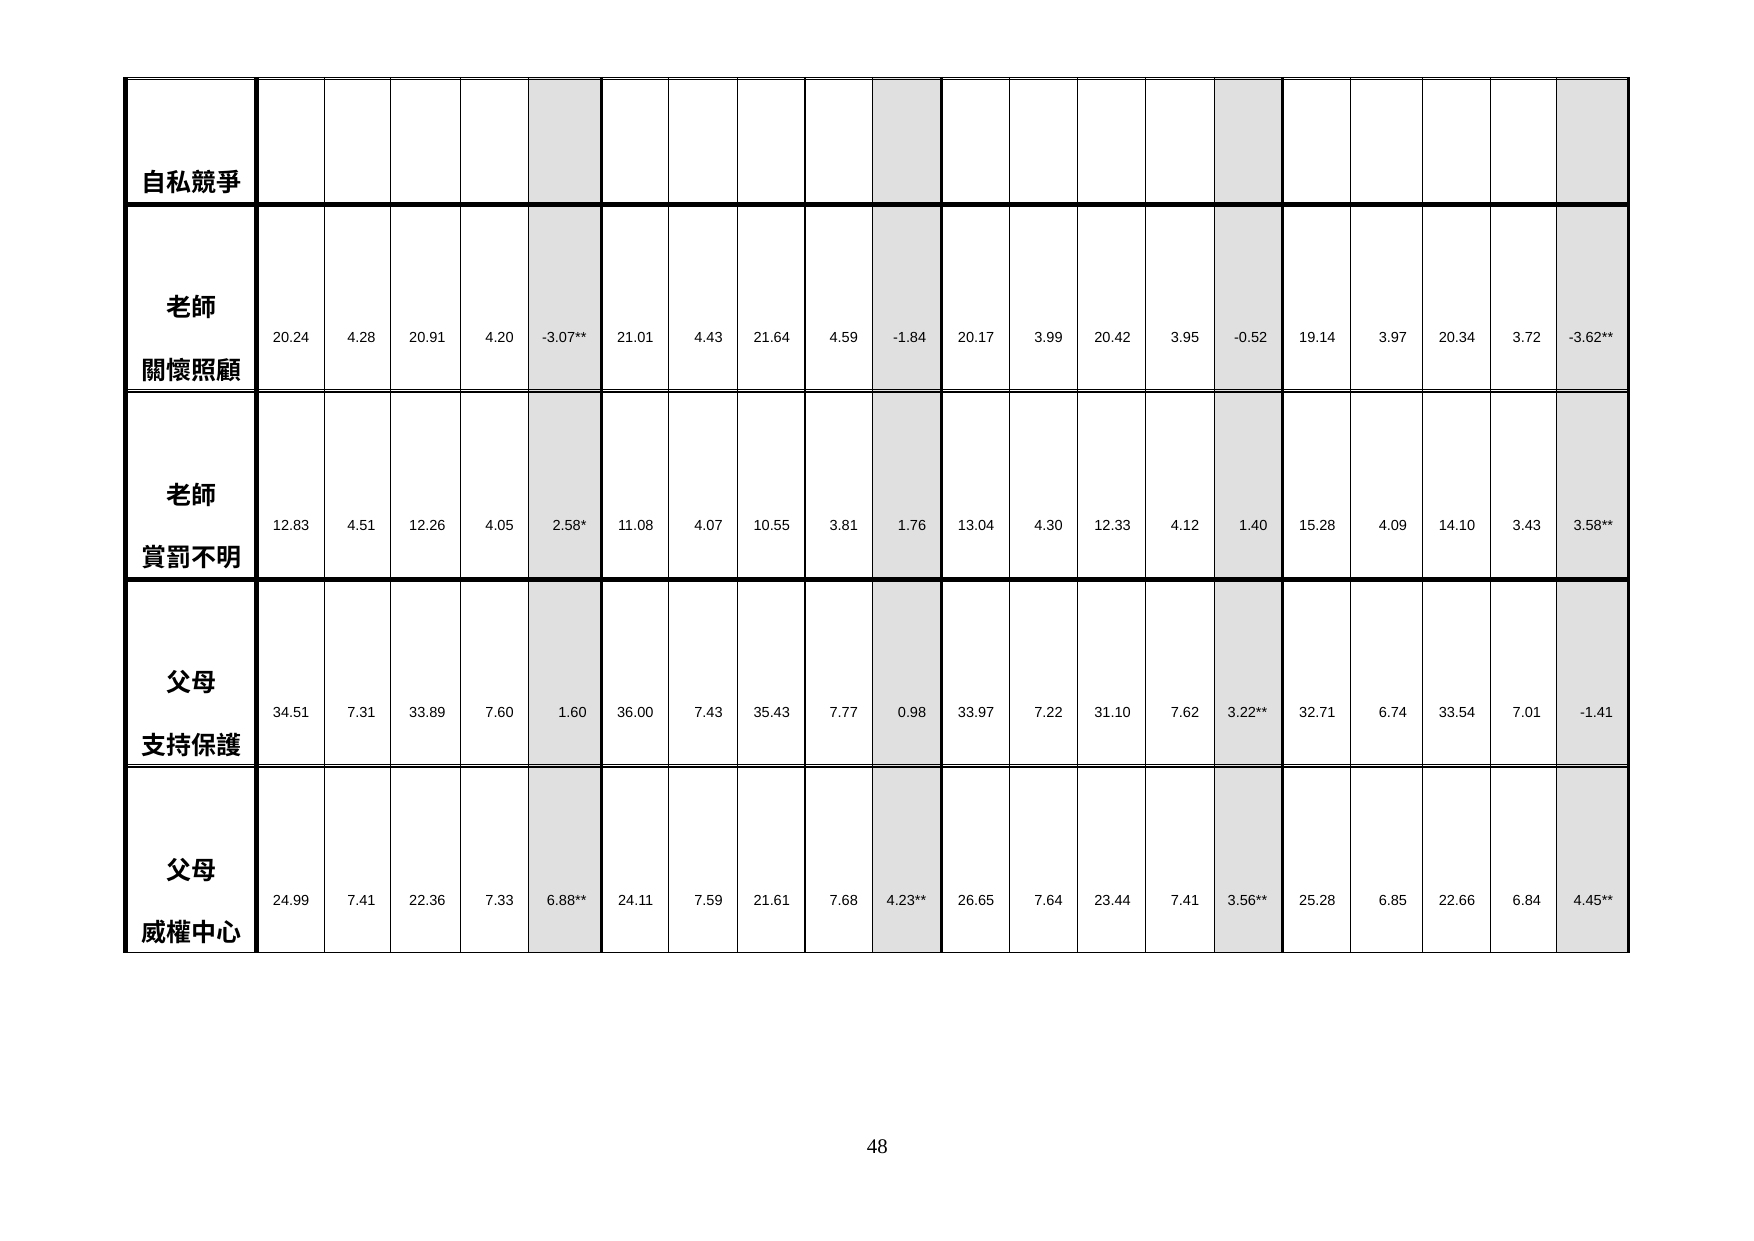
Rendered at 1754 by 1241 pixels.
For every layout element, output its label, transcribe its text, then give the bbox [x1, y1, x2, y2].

table_cell 4.20 [461, 207, 528, 389]
table_cell [1351, 80, 1422, 202]
table_cell 21.01 [603, 207, 668, 389]
table_cell 老師 賞罰不明 [128, 393, 254, 577]
table_cell [391, 80, 460, 202]
table_cell -1.84 [873, 207, 940, 389]
table_cell 7.41 [325, 768, 390, 952]
table_cell 12.83 [259, 393, 324, 577]
table_cell 13.04 [943, 393, 1009, 577]
table_cell 15.28 [1284, 393, 1350, 577]
table_cell 33.54 [1423, 582, 1490, 764]
table_cell -0.52 [1215, 207, 1281, 389]
table_cell 4.05 [461, 393, 528, 577]
table_cell 7.68 [806, 768, 872, 952]
table_cell 自私競爭 [128, 80, 254, 202]
table_cell -3.07** [529, 207, 600, 389]
table_cell [603, 80, 668, 202]
table_cell 19.14 [1284, 207, 1350, 389]
table_cell 4.43 [669, 207, 737, 389]
table_cell 7.59 [669, 768, 737, 952]
table_cell 7.41 [1146, 768, 1214, 952]
table_cell [461, 80, 528, 202]
table_cell 4.51 [325, 393, 390, 577]
table_cell 3.56** [1215, 768, 1281, 952]
table_cell 3.97 [1351, 207, 1422, 389]
table_cell 26.65 [943, 768, 1009, 952]
table_cell 3.81 [806, 393, 872, 577]
table_cell 36.00 [603, 582, 668, 764]
table_cell [873, 80, 940, 202]
table_cell -3.62** [1557, 207, 1627, 389]
table_cell 7.43 [669, 582, 737, 764]
table_cell [738, 80, 804, 202]
table_cell 7.62 [1146, 582, 1214, 764]
table_cell 21.61 [738, 768, 804, 952]
table_cell 父母 支持保護 [128, 582, 254, 764]
table_cell [325, 80, 390, 202]
table_cell 25.28 [1284, 768, 1350, 952]
table_cell 20.17 [943, 207, 1009, 389]
table_cell -1.41 [1557, 582, 1627, 764]
table_cell 3.99 [1010, 207, 1077, 389]
table_cell 4.45** [1557, 768, 1627, 952]
table_cell 7.01 [1491, 582, 1556, 764]
table_cell 20.34 [1423, 207, 1490, 389]
table_cell 12.33 [1078, 393, 1145, 577]
table_cell 3.22** [1215, 582, 1281, 764]
table_cell 33.89 [391, 582, 460, 764]
table_cell 20.42 [1078, 207, 1145, 389]
table_cell 4.59 [806, 207, 872, 389]
table_cell 6.84 [1491, 768, 1556, 952]
table_cell 7.60 [461, 582, 528, 764]
table_cell 7.77 [806, 582, 872, 764]
table_cell 4.28 [325, 207, 390, 389]
table_cell [1215, 80, 1281, 202]
table_cell 24.99 [259, 768, 324, 952]
table_cell 6.85 [1351, 768, 1422, 952]
table_cell [943, 80, 1009, 202]
table_cell 3.43 [1491, 393, 1556, 577]
table_cell 7.33 [461, 768, 528, 952]
table_cell 老師 關懷照顧 [128, 207, 254, 389]
table_cell 1.40 [1215, 393, 1281, 577]
table_cell 35.43 [738, 582, 804, 764]
table_cell 32.71 [1284, 582, 1350, 764]
table_cell [1423, 80, 1490, 202]
table_cell [806, 80, 872, 202]
table_cell 4.07 [669, 393, 737, 577]
table_cell [1284, 80, 1350, 202]
table_cell [529, 80, 600, 202]
table_cell 10.55 [738, 393, 804, 577]
table_cell [669, 80, 737, 202]
table_cell [1078, 80, 1145, 202]
table_cell 24.11 [603, 768, 668, 952]
table_cell 4.23** [873, 768, 940, 952]
table_cell 12.26 [391, 393, 460, 577]
table_cell 7.64 [1010, 768, 1077, 952]
table_cell 20.91 [391, 207, 460, 389]
table_cell 4.09 [1351, 393, 1422, 577]
table_cell 4.30 [1010, 393, 1077, 577]
table_cell 7.31 [325, 582, 390, 764]
table_cell 33.97 [943, 582, 1009, 764]
table_cell 22.66 [1423, 768, 1490, 952]
table_cell 21.64 [738, 207, 804, 389]
table_cell [1557, 80, 1627, 202]
table_cell 31.10 [1078, 582, 1145, 764]
table_cell [1010, 80, 1077, 202]
table_cell 4.12 [1146, 393, 1214, 577]
table_cell 11.08 [603, 393, 668, 577]
table_cell 23.44 [1078, 768, 1145, 952]
table_cell [1146, 80, 1214, 202]
table_cell 6.74 [1351, 582, 1422, 764]
table_cell 3.72 [1491, 207, 1556, 389]
table_cell 6.88** [529, 768, 600, 952]
table_cell 20.24 [259, 207, 324, 389]
table_cell 14.10 [1423, 393, 1490, 577]
table_cell 0.98 [873, 582, 940, 764]
table_cell 父母 威權中心 [128, 768, 254, 952]
table_cell 3.95 [1146, 207, 1214, 389]
table_cell 3.58** [1557, 393, 1627, 577]
table_cell [259, 80, 324, 202]
table_cell 1.60 [529, 582, 600, 764]
table_cell 7.22 [1010, 582, 1077, 764]
table_cell 34.51 [259, 582, 324, 764]
table_cell [1491, 80, 1556, 202]
table_cell 22.36 [391, 768, 460, 952]
table_cell 1.76 [873, 393, 940, 577]
table_cell 2.58* [529, 393, 600, 577]
